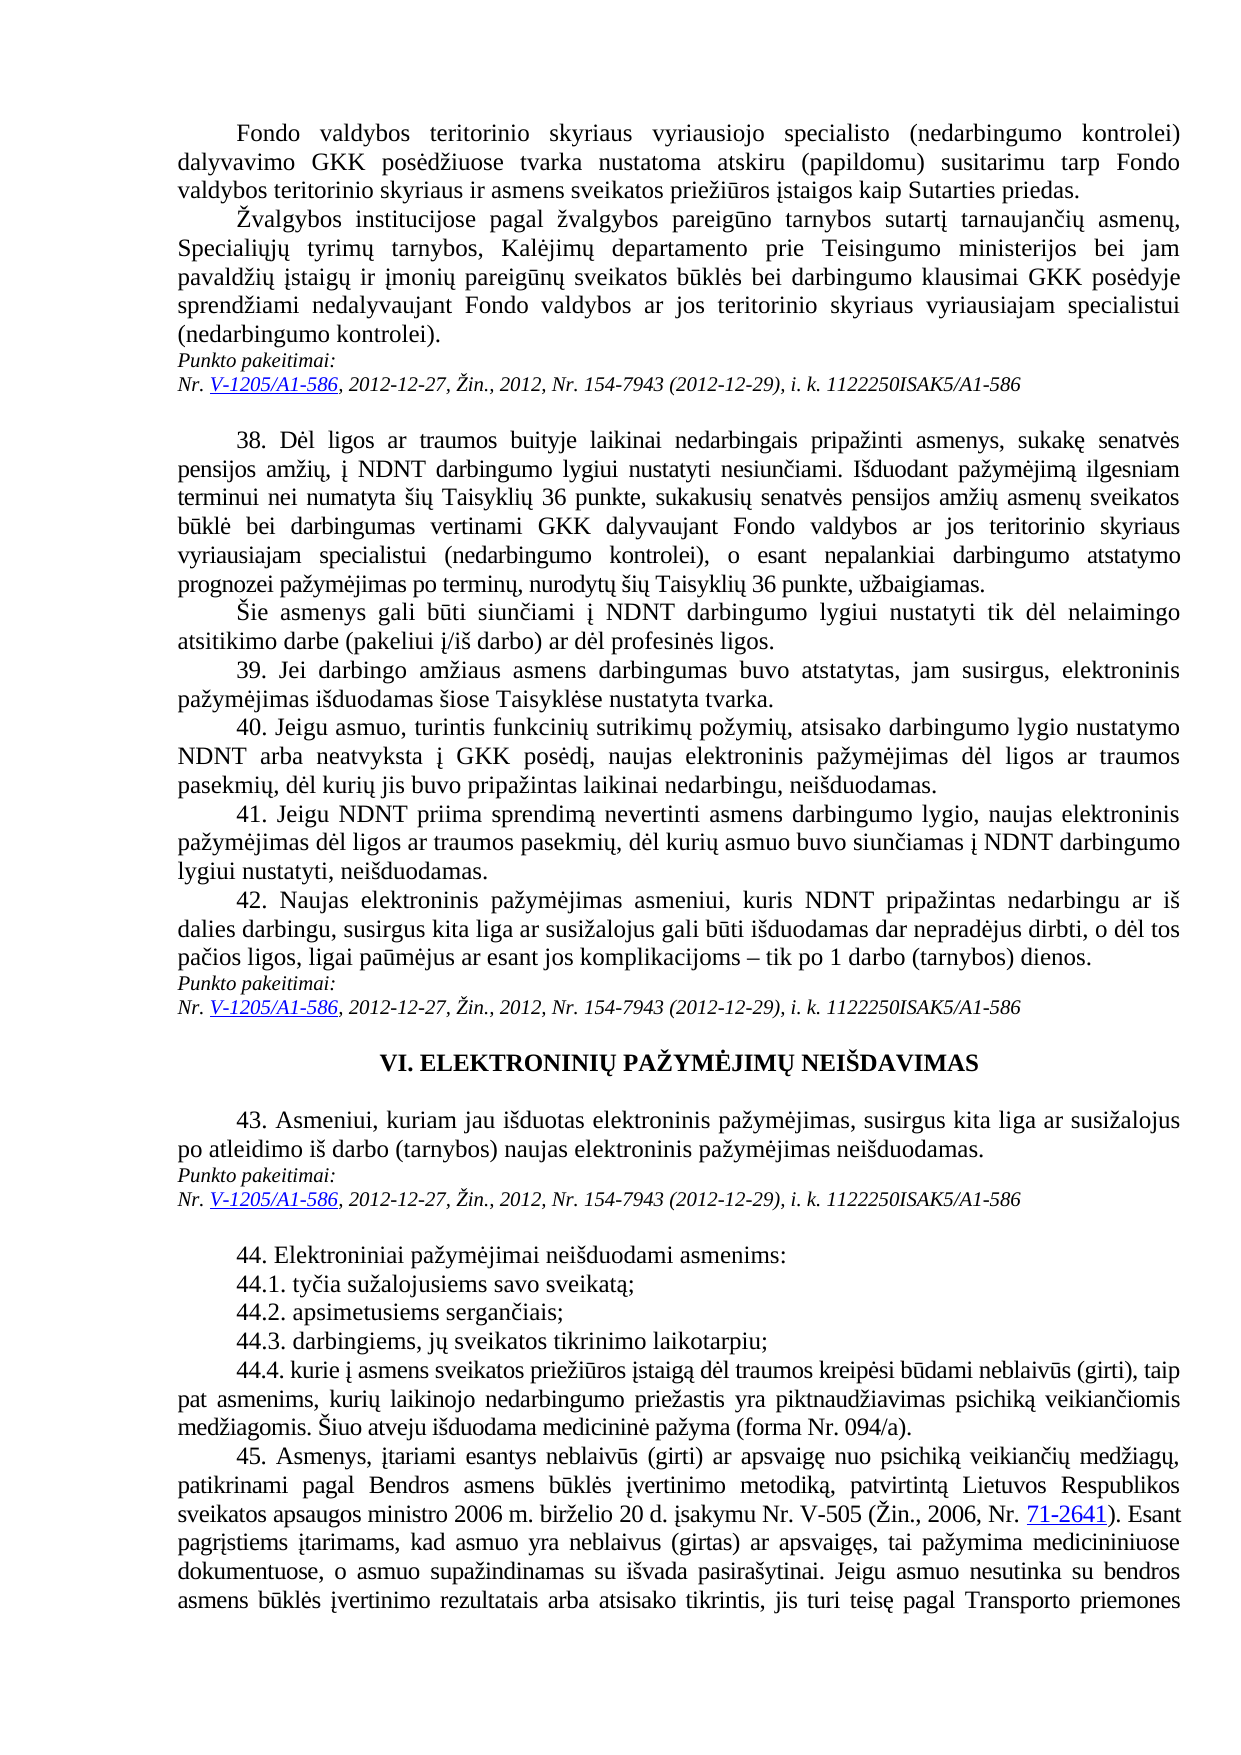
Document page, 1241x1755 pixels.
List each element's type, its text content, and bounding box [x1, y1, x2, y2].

text Punkto pakeitimai: [177, 971, 1181, 995]
text Punkto pakeitimai: [177, 1163, 1181, 1187]
text 39. Jei darbingo amžiaus asmens darbingumas buvo atstatytas, jam susirgus, elektroninis pažymėjimas išduodamas šiose Taisyklėse nustatyta tvarka. [177, 655, 1181, 712]
text 44. Elektroniniai pažymėjimai neišduodami asmenims: [177, 1240, 1181, 1269]
text 41. Jeigu NDNT priima sprendimą nevertinti asmens darbingumo lygio, naujas elektroninis pažymėjimas dėl ligos ar traumos pasekmių, dėl kurių asmuo buvo siunčiamas į NDNT darbingumo lygiui nustatyti, neišduodamas. [177, 799, 1181, 885]
text Šie asmenys gali būti siunčiami į NDNT darbingumo lygiui nustatyti tik dėl nelaimingo atsitikimo darbe (pakeliui į/iš darbo) ar dėl profesinės ligos. [177, 597, 1181, 655]
text Fondo valdybos teritorinio skyriaus vyriausiojo specialisto (nedarbingumo kontrolei) dalyvavimo GKK posėdžiuose tvarka nustatoma atskiru (papildomu) susitarimu tarp Fondo valdybos teritorinio skyriaus ir asmens sveikatos priežiūros įstaigos kaip Sutarties priedas. [177, 118, 1181, 204]
text 42. Naujas elektroninis pažymėjimas asmeniui, kuris NDNT pripažintas nedarbingu ar iš dalies darbingu, susirgus kita liga ar susižalojus gali būti išduodamas dar nepradėjus dirbti, o dėl tos pačios ligos, ligai paūmėjus ar esant jos komplikacijoms – tik po 1 darbo (tarnybos) dienos. [177, 885, 1181, 971]
text Punkto pakeitimai: [177, 348, 1181, 372]
text Nr. V-1205/A1-586, 2012-12-27, Žin., 2012, Nr. 154-7943 (2012-12-29), i. k. 1122250ISAK5/A1-586 [177, 1187, 1181, 1211]
text 44.1. tyčia sužalojusiems savo sveikatą; [177, 1269, 1181, 1297]
text 44.4. kurie į asmens sveikatos priežiūros įstaigą dėl traumos kreipėsi būdami neblaivūs (girti), taip pat asmenims, kurių laikinojo nedarbingumo priežastis yra piktnaudžiavimas psichiką veikiančiomis medžiagomis. Šiuo atveju išduodama medicininė pažyma (forma Nr. 094/a). [177, 1355, 1181, 1441]
text 43. Asmeniui, kuriam jau išduotas elektroninis pažymėjimas, susirgus kita liga ar susižalojus po atleidimo iš darbo (tarnybos) naujas elektroninis pažymėjimas neišduodamas. [177, 1106, 1181, 1163]
text 38. Dėl ligos ar traumos buityje laikinai nedarbingais pripažinti asmenys, sukakę senatvės pensijos amžių, į NDNT darbingumo lygiui nustatyti nesiunčiami. Išduodant pažymėjimą ilgesniam terminui nei numatyta šių Taisyklių 36 punkte, sukakusių senatvės pensijos amžių asmenų sveikatos būklė bei darbingumas vertinami GKK dalyvaujant Fondo valdybos ar jos teritorinio skyriaus vyriausiajam specialistui (nedarbingumo kontrolei), o esant nepalankiai darbingumo atstatymo prognozei pažymėjimas po terminų, nurodytų šių Taisyklių 36 punkte, užbaigiamas. [177, 425, 1181, 597]
text Žvalgybos institucijose pagal žvalgybos pareigūno tarnybos sutartį tarnaujančių asmenų, Specialiųjų tyrimų tarnybos, Kalėjimų departamento prie Teisingumo ministerijos bei jam pavaldžių įstaigų ir įmonių pareigūnų sveikatos būklės bei darbingumo klausimai GKK posėdyje sprendžiami nedalyvaujant Fondo valdybos ar jos teritorinio skyriaus vyriausiajam specialistui (nedarbingumo kontrolei). [177, 204, 1181, 348]
text VI. ELEKTRONINIŲ PAŽYMĖJIMŲ NEIŠDAVIMAS [177, 1048, 1181, 1077]
text 40. Jeigu asmuo, turintis funkcinių sutrikimų požymių, atsisako darbingumo lygio nustatymo NDNT arba neatvyksta į GKK posėdį, naujas elektroninis pažymėjimas dėl ligos ar traumos pasekmių, dėl kurių jis buvo pripažintas laikinai nedarbingu, neišduodamas. [177, 712, 1181, 799]
text 45. Asmenys, įtariami esantys neblaivūs (girti) ar apsvaigę nuo psichiką veikiančių medžiagų, patikrinami pagal Bendros asmens būklės įvertinimo metodiką, patvirtintą Lietuvos Respublikos sveikatos apsaugos ministro 2006 m. birželio 20 d. įsakymu Nr. V-505 (Žin., 2006, Nr. 71-2641). Esant pagrįstiems įtarimams, kad asmuo yra neblaivus (girtas) ar apsvaigęs, tai pažymima medicininiuose dokumentuose, o asmuo supažindinamas su išvada pasirašytinai. Jeigu asmuo nesutinka su bendros asmens būklės įvertinimo rezultatais arba atsisako tikrintis, jis turi teisę pagal Transporto priemones [177, 1441, 1181, 1614]
text Nr. V-1205/A1-586, 2012-12-27, Žin., 2012, Nr. 154-7943 (2012-12-29), i. k. 1122250ISAK5/A1-586 [177, 995, 1181, 1019]
text Nr. V-1205/A1-586, 2012-12-27, Žin., 2012, Nr. 154-7943 (2012-12-29), i. k. 1122250ISAK5/A1-586 [177, 372, 1181, 396]
text 44.3. darbingiems, jų sveikatos tikrinimo laikotarpiu; [177, 1326, 1181, 1355]
text 44.2. apsimetusiems sergančiais; [177, 1297, 1181, 1326]
